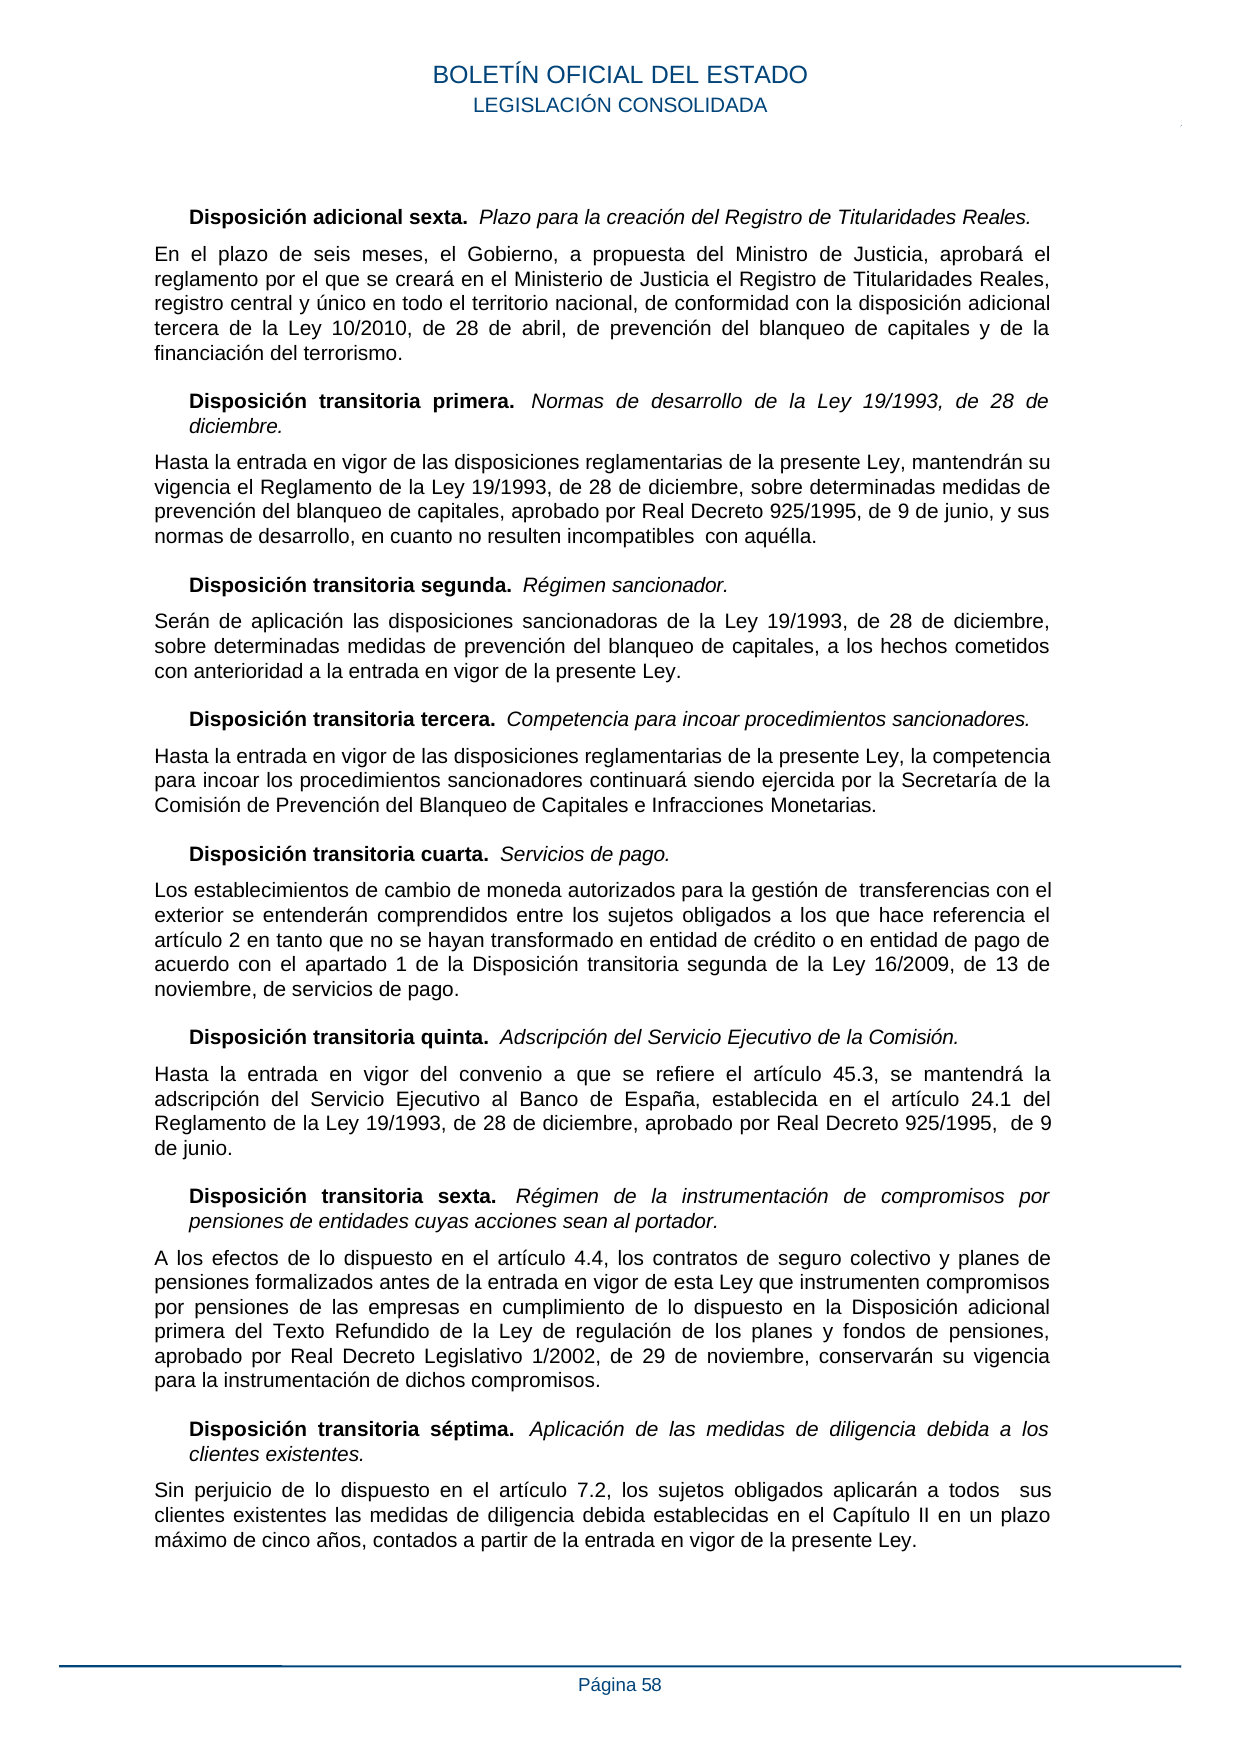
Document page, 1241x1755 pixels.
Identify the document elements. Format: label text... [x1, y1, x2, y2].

text Los establecimientos de cambio de moneda autorizados para la gestión de transferencias con el exterior se entenderán comprendidos entre los sujetos obligados a los que hace referencia el artículo 2 en tanto que no se hayan transformado en entidad de crédito o en entidad de pago de acuerdo con el apartado 1 de la Disposición transitoria segunda de la Ley 16/2009, de 13 de noviembre, de servicios de pago. [154, 878, 1052, 1001]
text A los efectos de lo dispuesto en el artículo 4.4, los contratos de seguro colectivo y planes de pensiones formalizados antes de la entrada en vigor de esta Ley que instrumenten compromisos por pensiones de las empresas en cumplimiento de lo dispuesto en la Disposición adicional primera del Texto Refundido de la Ley de regulación de los planes y fondos de pensiones, aprobado por Real Decreto Legislativo 1/2002, de 29 de noviembre, conservarán su vigencia para la instrumentación de dichos compromisos. [154, 1245, 1052, 1392]
text Disposición transitoria tercera. Competencia para incoar procedimientos sancionadores. [189, 707, 1168, 731]
text Disposición transitoria séptima. Aplicación de las medidas de diligencia debida a los clientes existentes. [189, 1417, 1052, 1466]
text Disposición transitoria sexta. Régimen de la instrumentación de compromisos por pensiones de entidades cuyas acciones sean al portador. [189, 1184, 1052, 1233]
text Disposición transitoria primera. Normas de desarrollo de la Ley 19/1993, de 28 de diciembre. [189, 389, 1052, 437]
text Hasta la entrada en vigor del convenio a que se refiere el artículo 45.3, se mantendrá la adscripción del Servicio Ejecutivo al Banco de España, establecida en el artículo 24.1 del Reglamento de la Ley 19/1993, de 28 de diciembre, aprobado por Real Decreto 925/1995, de 9 de junio. [154, 1062, 1052, 1160]
text Disposición transitoria quinta. Adscripción del Servicio Ejecutivo de la Comisión. [189, 1025, 1168, 1049]
text Disposición transitoria cuarta. Servicios de pago. [189, 841, 1168, 865]
text Serán de aplicación las disposiciones sancionadoras de la Ley 19/1993, de 28 de diciembre, sobre determinadas medidas de prevención del blanqueo de capitales, a los hechos cometidos con anterioridad a la entrada en vigor de la presente Ley. [154, 609, 1052, 682]
text En el plazo de seis meses, el Gobierno, a propuesta del Ministro de Justicia, aprobará el reglamento por el que se creará en el Ministerio de Justicia el Registro de Titularidades Reales, registro central y único en todo el territorio nacional, de conformidad con la disposición adicional tercera de la Ley 10/2010, de 28 de abril, de prevención del blanqueo de capitales y de la financiación del terrorismo. [154, 242, 1052, 364]
text Sin perjuicio de lo dispuesto en el artículo 7.2, los sujetos obligados aplicarán a todos sus clientes existentes las medidas de diligencia debida establecidas en el Capítulo II en un plazo máximo de cinco años, contados a partir de la entrada en vigor de la presente Ley. [154, 1478, 1052, 1551]
text Disposición adicional sexta. Plazo para la creación del Registro de Titularidades Reales. [189, 205, 1168, 229]
text Hasta la entrada en vigor de las disposiciones reglamentarias de la presente Ley, la competencia para incoar los procedimientos sancionadores continuará siendo ejercida por la Secretaría de la Comisión de Prevención del Blanqueo de Capitales e Infracciones Monetarias. [154, 744, 1052, 817]
text Disposición transitoria segunda. Régimen sancionador. [189, 572, 1168, 596]
text Hasta la entrada en vigor de las disposiciones reglamentarias de la presente Ley, mantendrán su vigencia el Reglamento de la Ley 19/1993, de 28 de diciembre, sobre determinadas medidas de prevención del blanqueo de capitales, aprobado por Real Decreto 925/1995, de 9 de junio, y sus normas de desarrollo, en cuanto no resulten incompatibles con aquélla. [154, 450, 1052, 548]
